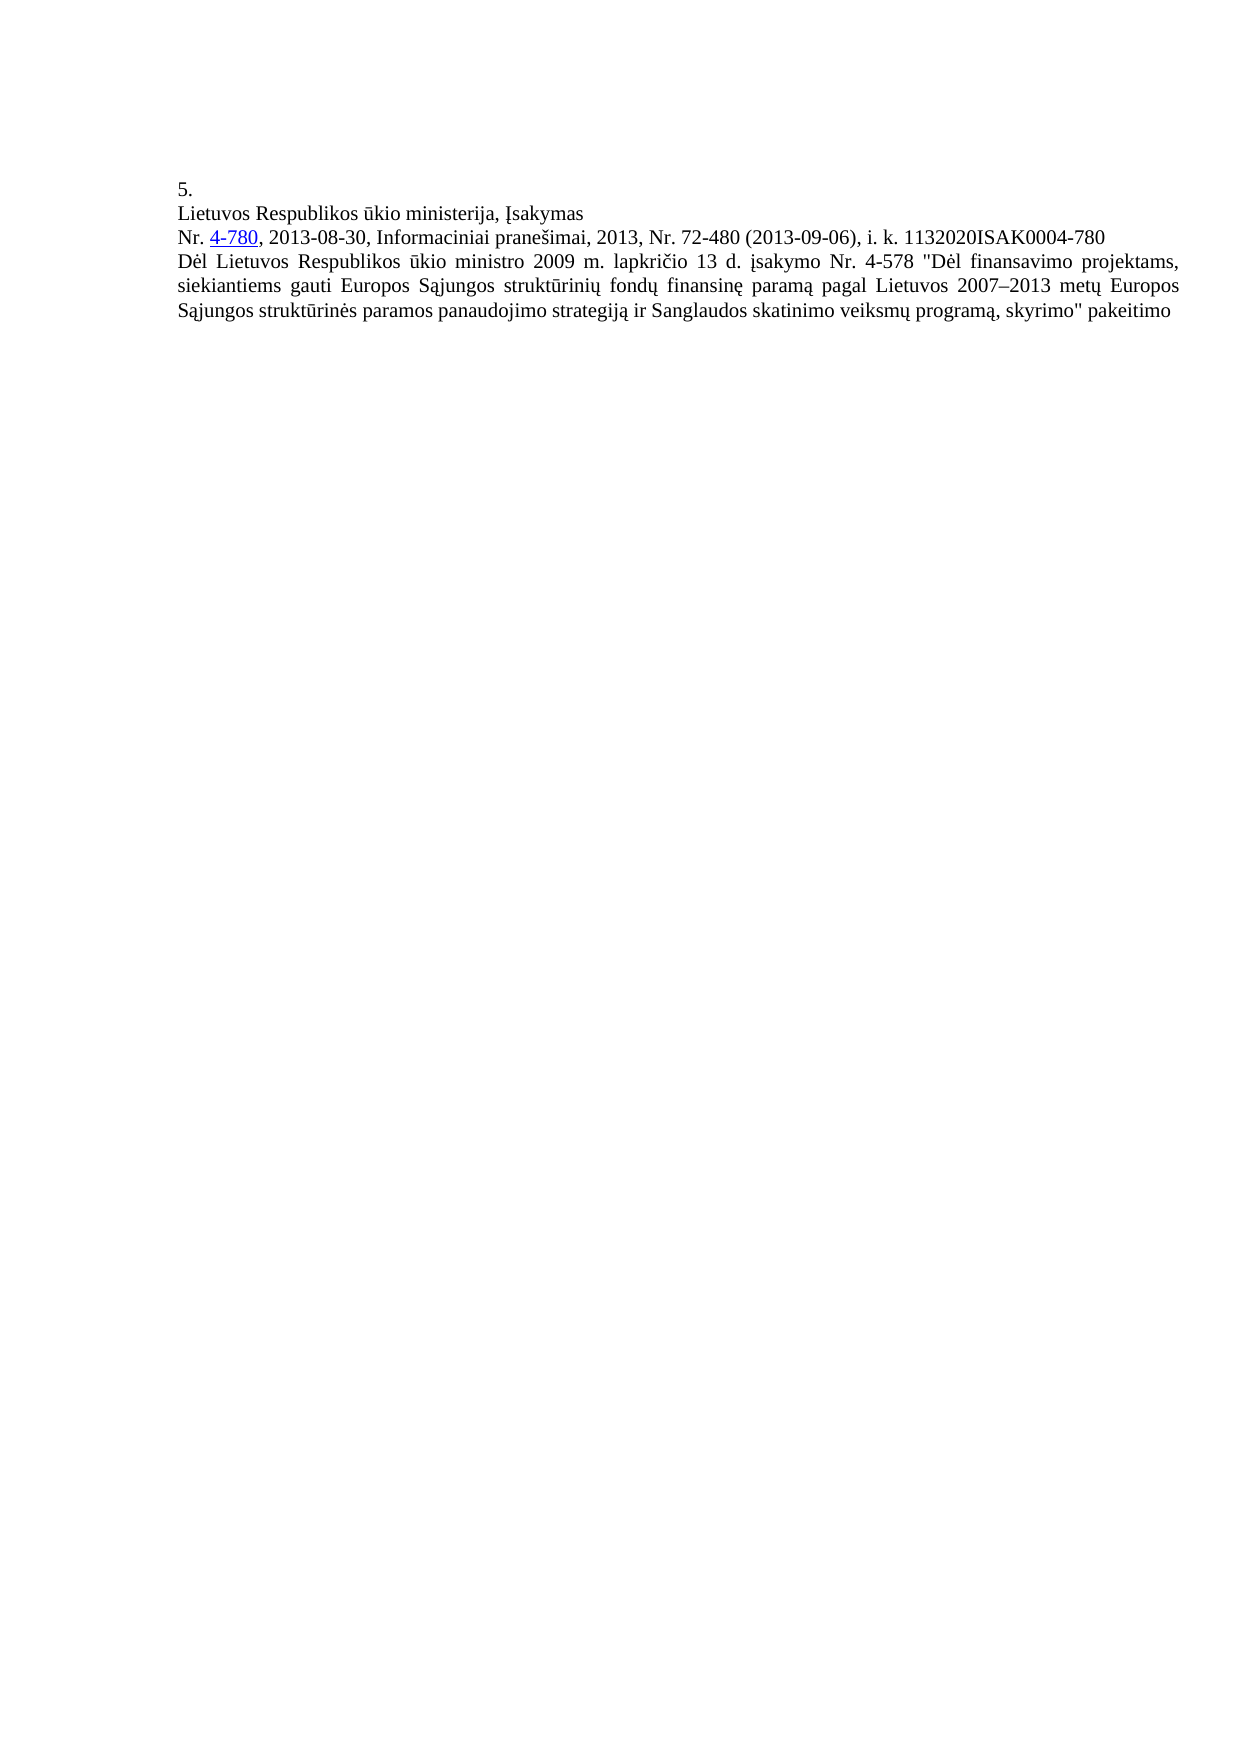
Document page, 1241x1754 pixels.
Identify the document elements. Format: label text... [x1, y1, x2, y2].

text Dėl Lietuvos Respublikos ūkio ministro 2009 m. lapkričio 13 d. įsakymo Nr. 4-578 "Dėl finansavimo projektams, siekiantiems gauti Europos Sąjungos struktūrinių fondų finansinę paramą pagal Lietuvos 2007–2013 metų Europos Sąjungos struktūrinės paramos panaudojimo strategiją ir Sanglaudos skatinimo veiksmų programą, skyrimo" pakeitimo [177, 249, 1181, 322]
text Nr. 4-780, 2013-08-30, Informaciniai pranešimai, 2013, Nr. 72-480 (2013-09-06), i. k. 1132020ISAK0004-780 [177, 225, 1181, 249]
text 5. [177, 177, 1181, 201]
text Lietuvos Respublikos ūkio ministerija, Įsakymas [177, 201, 1181, 225]
